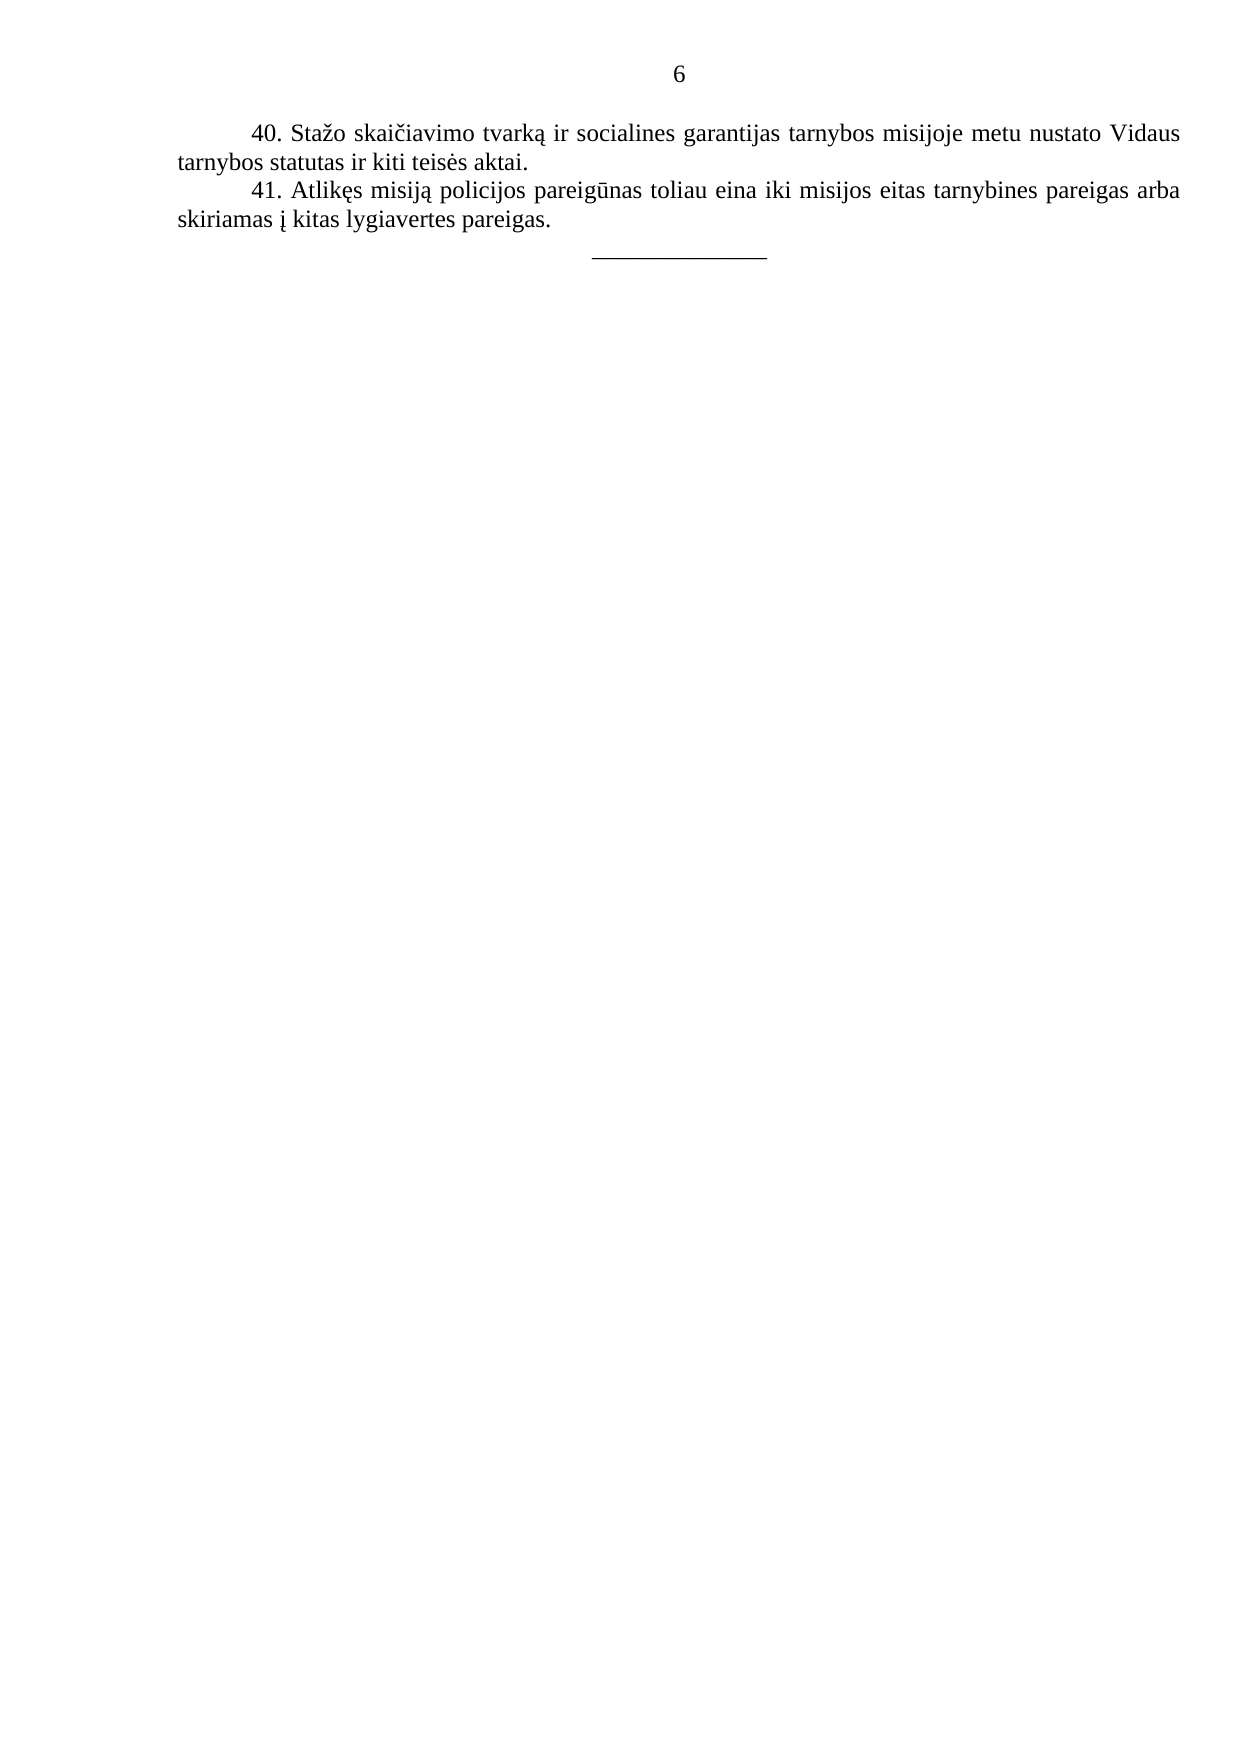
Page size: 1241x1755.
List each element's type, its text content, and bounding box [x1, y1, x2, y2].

text 41. Atlikęs misiją policijos pareigūnas toliau eina iki misijos eitas tarnybines pareigas arba skiriamas į kitas lygiavertes pareigas. [177, 176, 1181, 233]
text ______________ [177, 233, 1181, 262]
text 40. Stažo skaičiavimo tvarką ir socialines garantijas tarnybos misijoje metu nustato Vidaus tarnybos statutas ir kiti teisės aktai. [177, 118, 1181, 176]
